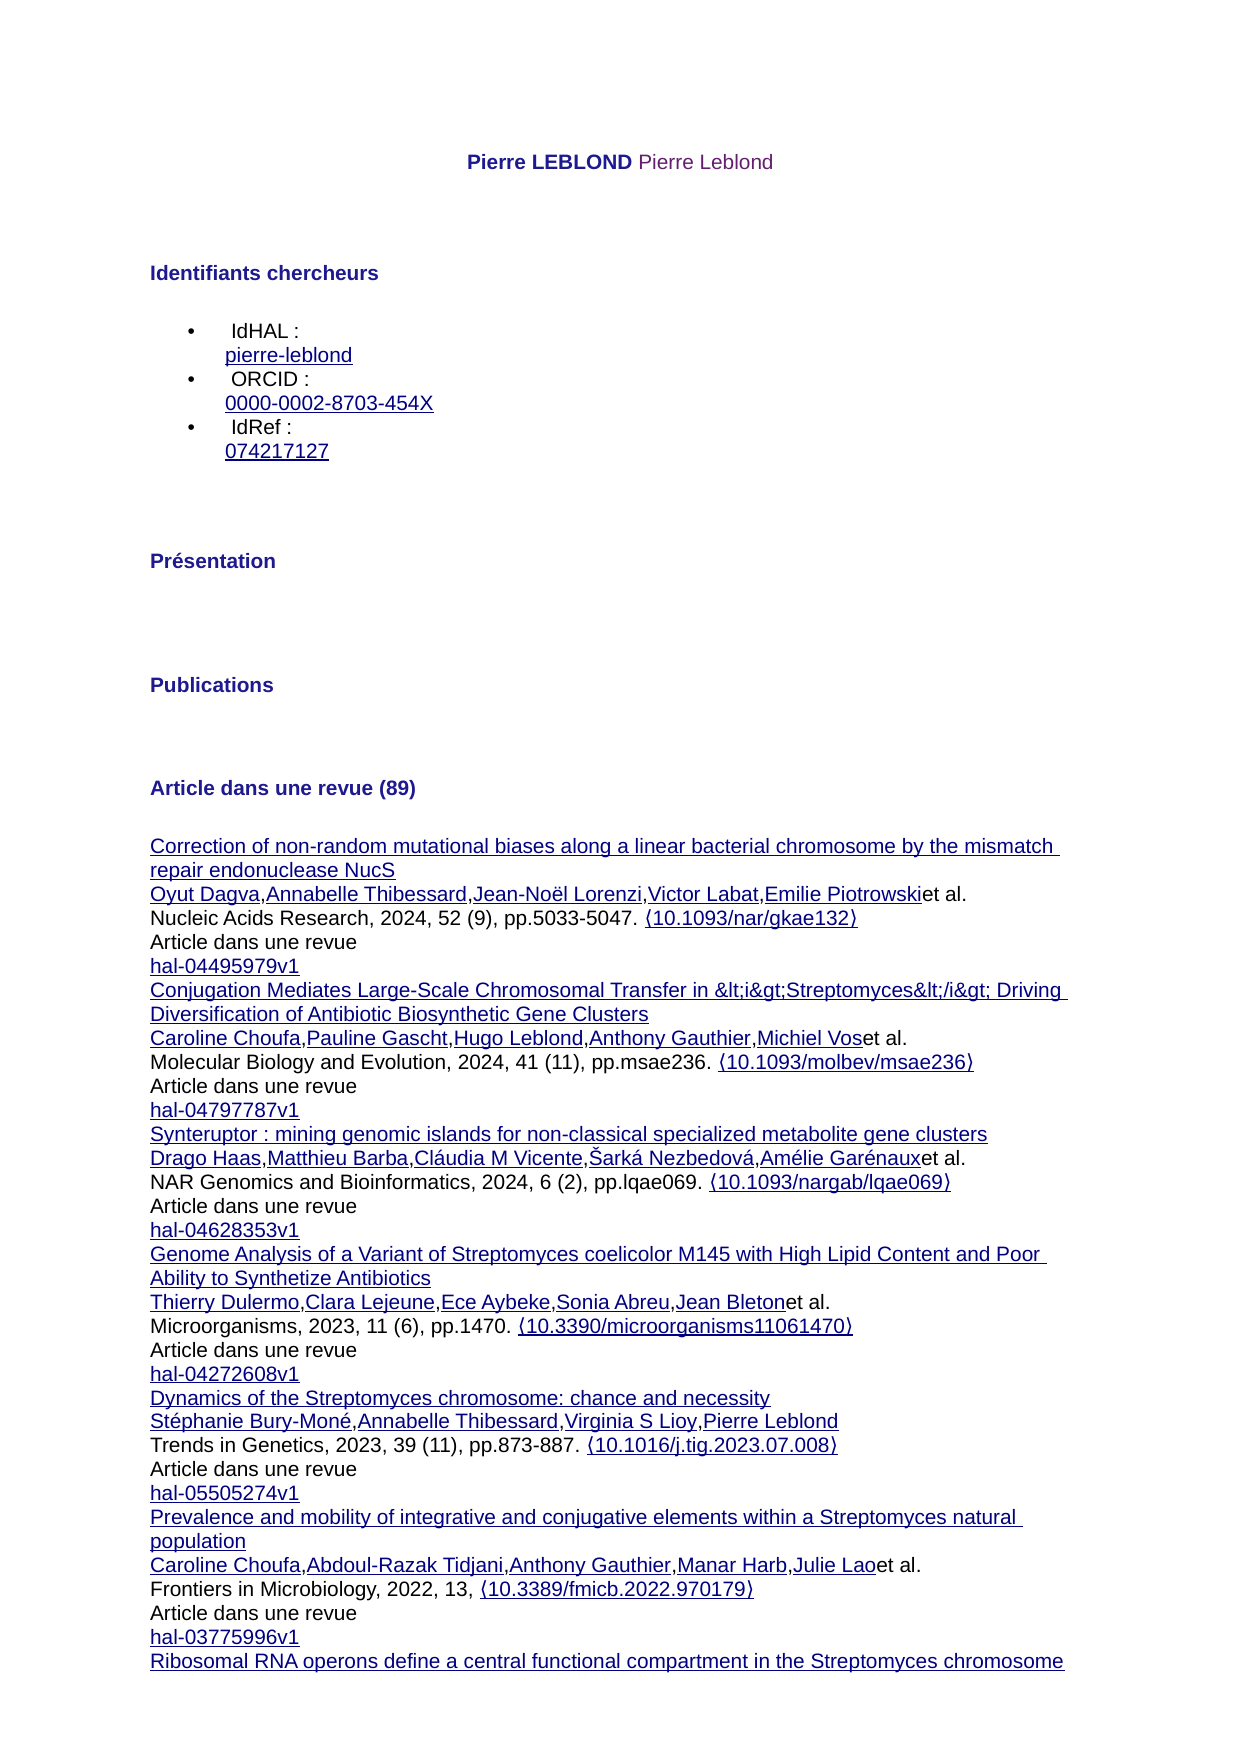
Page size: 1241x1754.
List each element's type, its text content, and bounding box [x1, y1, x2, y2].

list ORCID : [187, 367, 1090, 391]
table_cell Conjugation Mediates Large-Scale Chromosomal Transfer in &lt;i&gt;Streptomyces&lt;/i&gt; Driving Diversification of Antibiotic Biosynthetic Gene Clusters Caroline Choufa,Pauline Gascht,Hugo Leblond,Anthony Gauthier,Michiel Voset al. Molecular Biology and Evolution, 2024, 41 (11), pp.msae236. ⟨10.1093/molbev/msae236⟩ Article dans une revue hal-04797787v1 [150, 978, 1090, 1122]
list IdRef : [187, 414, 1090, 438]
subtitle Présentation [150, 549, 1090, 573]
table_cell Ribosomal RNA operons define a central functional compartment in the Streptomyces chromosome [150, 1649, 1090, 1673]
table_cell Dynamics of the Streptomyces chromosome: chance and necessity Stéphanie Bury-Moné,Annabelle Thibessard,Virginia S Lioy,Pierre Leblond Trends in Genetics, 2023, 39 (11), pp.873-887. ⟨10.1016/j.tig.2023.07.008⟩ Article dans une revue hal-05505274v1 [150, 1385, 1090, 1505]
subtitle Article dans une revue (89) [150, 776, 1090, 800]
table_header Correction of non-random mutational biases along a linear bacterial chromosome by the mismatch repair endonuclease NucS Oyut Dagva,Annabelle Thibessard,Jean-Noël Lorenzi,Victor Labat,Emilie Piotrowskiet al. Nucleic Acids Research, 2024, 52 (9), pp.5033-5047. ⟨10.1093/nar/gkae132⟩ Article dans une revue hal-04495979v1 [150, 834, 1090, 978]
table_cell Prevalence and mobility of integrative and conjugative elements within a Streptomyces natural population Caroline Choufa,Abdoul-Razak Tidjani,Anthony Gauthier,Manar Harb,Julie Laoet al. Frontiers in Microbiology, 2022, 13, ⟨10.3389/fmicb.2022.970179⟩ Article dans une revue hal-03775996v1 [150, 1505, 1090, 1649]
table_cell Genome Analysis of a Variant of Streptomyces coelicolor M145 with High Lipid Content and Poor Ability to Synthetize Antibiotics Thierry Dulermo,Clara Lejeune,Ece Aybeke,Sonia Abreu,Jean Bletonet al. Microorganisms, 2023, 11 (6), pp.1470. ⟨10.3390/microorganisms11061470⟩ Article dans une revue hal-04272608v1 [150, 1242, 1090, 1385]
list 074217127 [187, 438, 1090, 462]
list IdHAL : [187, 319, 1090, 343]
subtitle Pierre LEBLOND Pierre Leblond [150, 150, 1090, 174]
table_cell Synteruptor : mining genomic islands for non-classical specialized metabolite gene clusters Drago Haas,Matthieu Barba,Cláudia M Vicente,Šarká Nezbedová,Amélie Garénauxet al. NAR Genomics and Bioinformatics, 2024, 6 (2), pp.lqae069. ⟨10.1093/nargab/lqae069⟩ Article dans une revue hal-04628353v1 [150, 1122, 1090, 1242]
subtitle Identifiants chercheurs [150, 260, 1090, 284]
list pierre-leblond [187, 343, 1090, 367]
subtitle Publications [150, 673, 1090, 697]
list 0000-0002-8703-454X [187, 391, 1090, 414]
